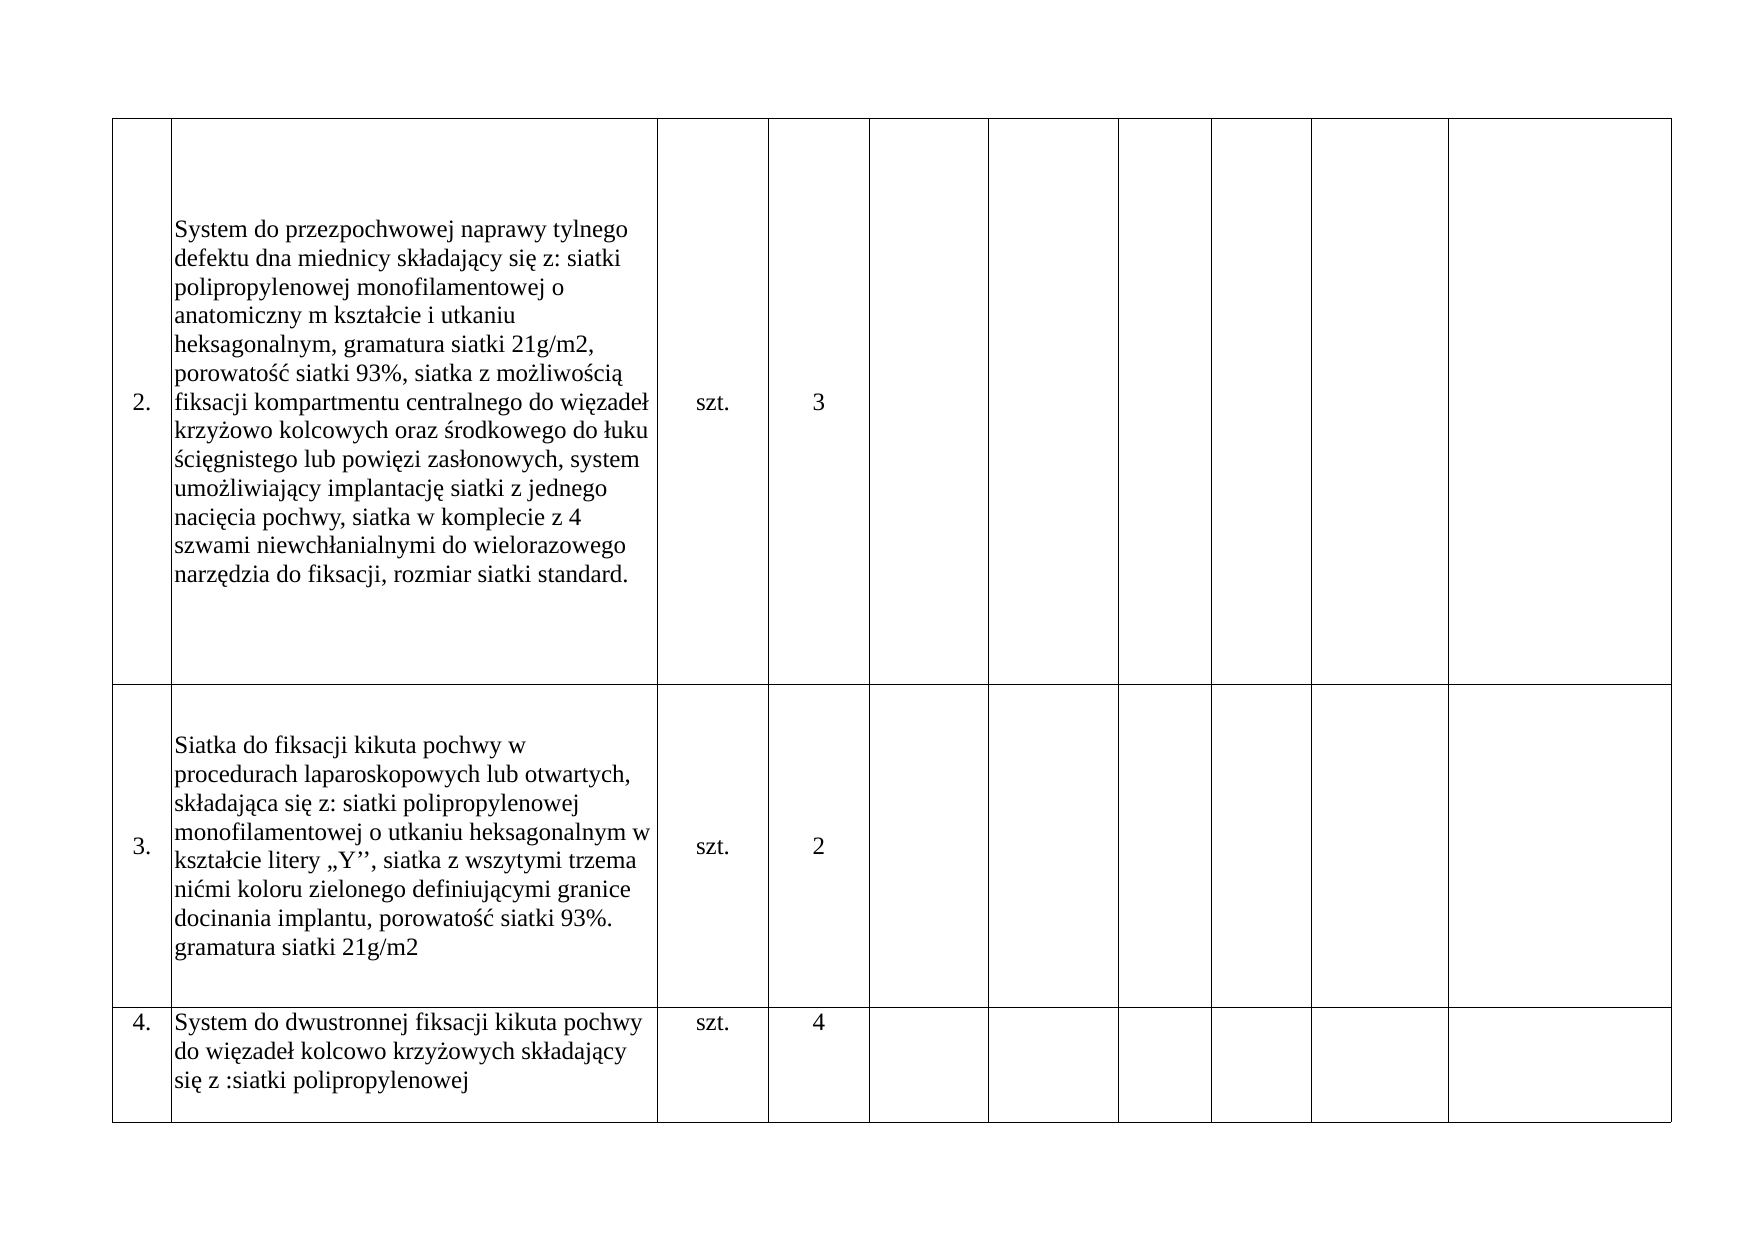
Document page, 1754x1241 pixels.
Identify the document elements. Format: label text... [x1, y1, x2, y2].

table_cell Siatka do fiksacji kikuta pochwy w procedurach laparoskopowych lub otwartych, składająca się z: siatki polipropylenowej monofilamentowej o utkaniu heksagonalnym w kształcie litery „Y’’, siatka z wszytymi trzema nićmi koloru zielonego definiującymi granice docinania implantu, porowatość siatki 93%. gramatura siatki 21g/m2 [172, 685, 657, 1007]
table_cell System do przezpochwowej naprawy tylnego defektu dna miednicy składający się z: siatki polipropylenowej monofilamentowej o anatomiczny m kształcie i utkaniu heksagonalnym, gramatura siatki 21g/m2, porowatość siatki 93%, siatka z możliwością fiksacji kompartmentu centralnego do więzadeł krzyżowo kolcowych oraz środkowego do łuku ścięgnistego lub powięzi zasłonowych, system umożliwiający implantację siatki z jednego nacięcia pochwy, siatka w komplecie z 4 szwami niewchłanialnymi do wielorazowego narzędzia do fiksacji, rozmiar siatki standard. [172, 119, 657, 684]
table_cell 4 [769, 1008, 869, 1122]
table_cell [1119, 119, 1211, 684]
table_cell 3 [769, 119, 869, 684]
table_cell [1212, 685, 1311, 1007]
table_cell [1449, 1008, 1671, 1122]
table_cell 3. [113, 685, 171, 1007]
table_cell [870, 1008, 988, 1122]
table_cell 2. [113, 119, 171, 684]
table_cell [1312, 119, 1448, 684]
table_cell [989, 685, 1118, 1007]
table_cell System do dwustronnej fiksacji kikuta pochwy do więzadeł kolcowo krzyżowych składający się z :siatki polipropylenowej [172, 1008, 657, 1122]
table_cell [989, 1008, 1118, 1122]
table_cell [870, 119, 988, 684]
table_cell 4. [113, 1008, 171, 1122]
table_cell [1312, 685, 1448, 1007]
table_cell szt. [658, 119, 768, 684]
table_cell 2 [769, 685, 869, 1007]
table_cell [1119, 1008, 1211, 1122]
table_cell [1119, 685, 1211, 1007]
table_cell [1312, 1008, 1448, 1122]
table_cell [1212, 1008, 1311, 1122]
table_cell szt. [658, 1008, 768, 1122]
table_cell [1449, 685, 1671, 1007]
table_cell [1212, 119, 1311, 684]
table_cell [870, 685, 988, 1007]
table_cell [1449, 119, 1671, 684]
table_cell szt. [658, 685, 768, 1007]
table_cell [989, 119, 1118, 684]
